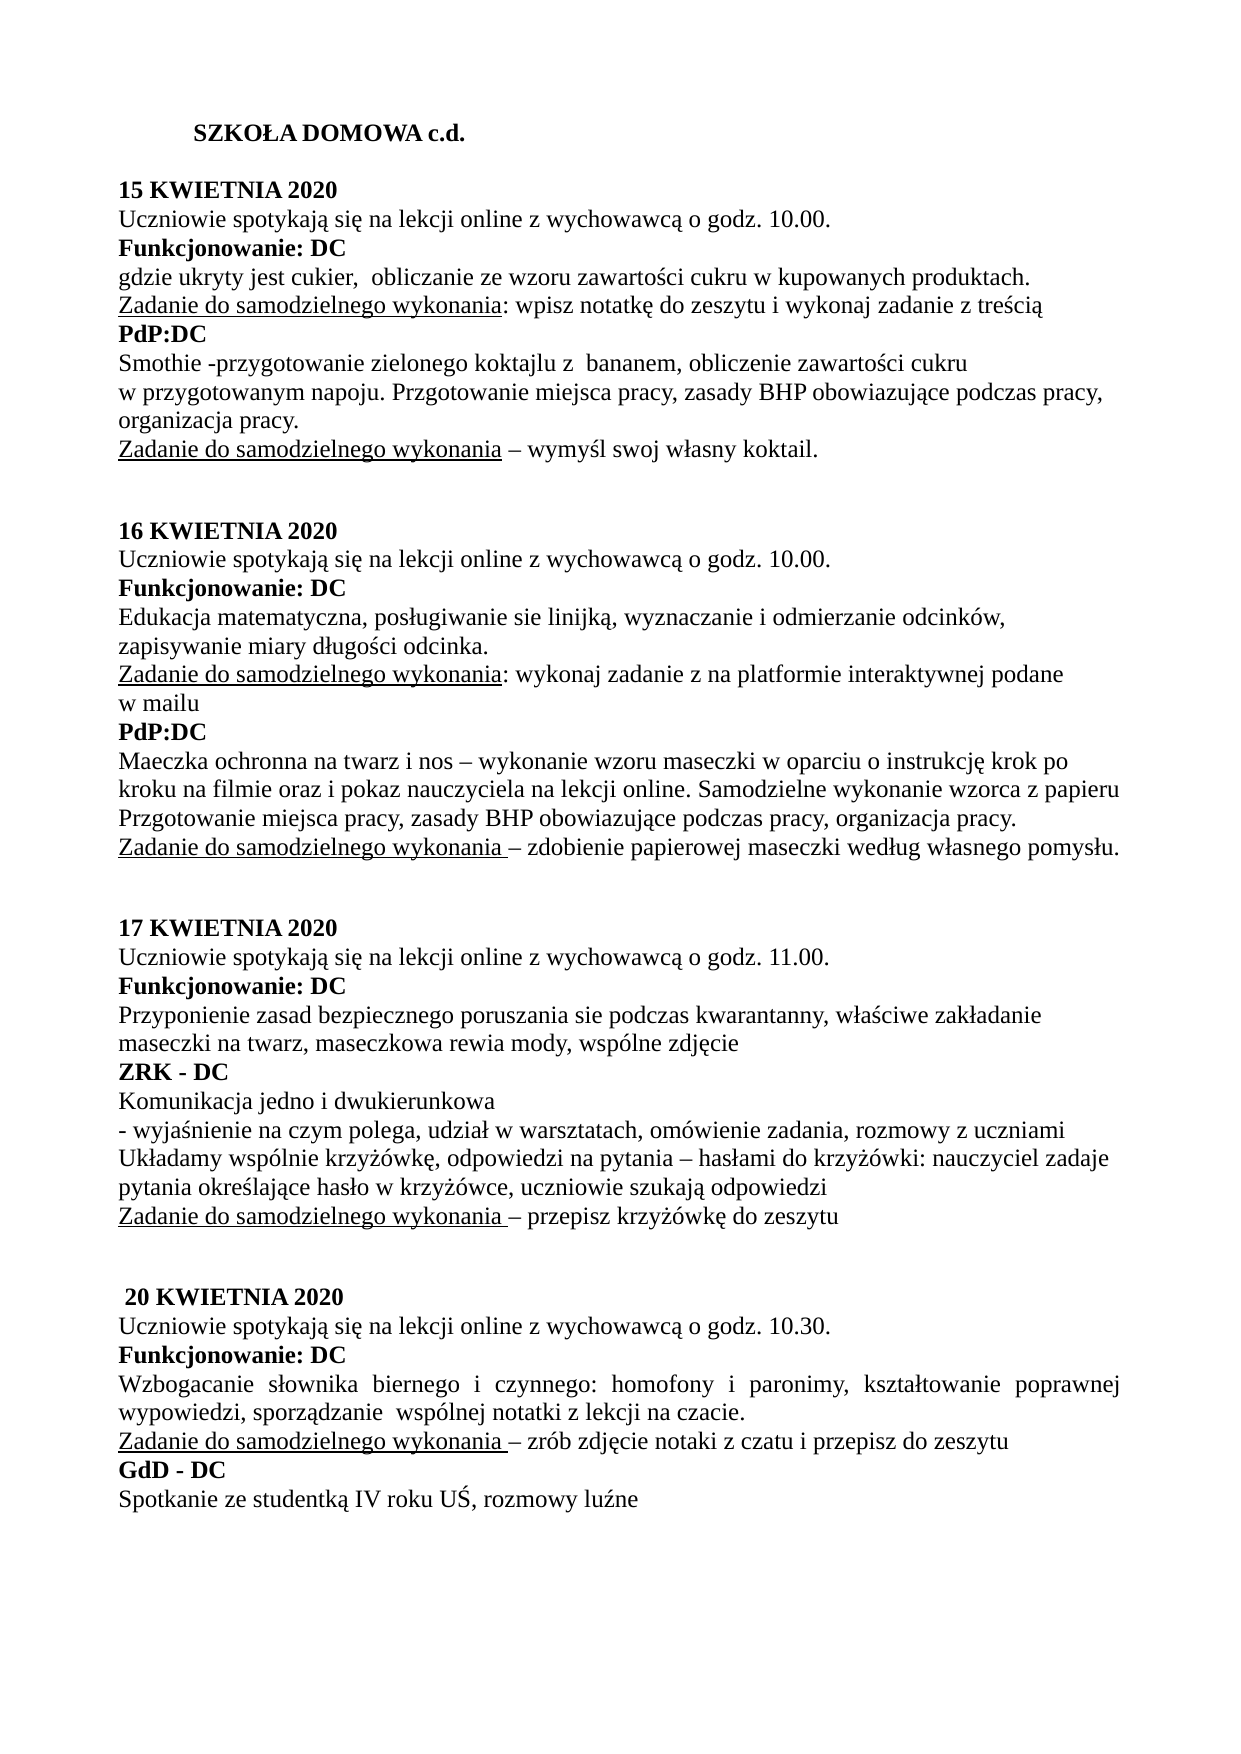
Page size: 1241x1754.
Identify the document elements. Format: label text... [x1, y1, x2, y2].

text Uczniowie spotykają się na lekcji online z wychowawcą o godz. 10.00. [118, 204, 1122, 233]
text PdP:DC [118, 319, 1122, 348]
text - wyjaśnienie na czym polega, udział w warsztatach, omówienie zadania, rozmowy z uczniami [118, 1115, 1122, 1143]
text Uczniowie spotykają się na lekcji online z wychowawcą o godz. 11.00. [118, 942, 1122, 971]
text Układamy wspólnie krzyżówkę, odpowiedzi na pytania – hasłami do krzyżówki: nauczyciel zadaje pytania określające hasło w krzyżówce, uczniowie szukają odpowiedzi [118, 1143, 1122, 1201]
text Komunikacja jedno i dwukierunkowa [118, 1086, 1122, 1115]
text Przgotowanie miejsca pracy, zasady BHP obowiazujące podczas pracy, organizacja pracy. [118, 803, 1122, 832]
text 16 KWIETNIA 2020 [118, 516, 1122, 544]
text Przyponienie zasad bezpiecznego poruszania sie podczas kwarantanny, właściwe zakładanie maseczki na twarz, maseczkowa rewia mody, wspólne zdjęcie [118, 1000, 1122, 1057]
text Wzbogacanie słownika biernego i czynnego: homofony i paronimy, kształtowanie poprawnej wypowiedzi, sporządzanie wspólnej notatki z lekcji na czacie. [118, 1369, 1122, 1426]
text Zadanie do samodzielnego wykonania: wykonaj zadanie z na platformie interaktywnej podane [118, 659, 1122, 688]
text Zadanie do samodzielnego wykonania – zdobienie papierowej maseczki według własnego pomysłu. [118, 832, 1122, 861]
text Zadanie do samodzielnego wykonania – zrób zdjęcie notaki z czatu i przepisz do zeszytu [118, 1426, 1122, 1455]
text gdzie ukryty jest cukier, obliczanie ze wzoru zawartości cukru w kupowanych produktach. [118, 262, 1122, 291]
text GdD - DC [118, 1455, 1122, 1484]
text 15 KWIETNIA 2020 [118, 176, 1122, 204]
text Uczniowie spotykają się na lekcji online z wychowawcą o godz. 10.30. [118, 1311, 1122, 1340]
text Maeczka ochronna na twarz i nos – wykonanie wzoru maseczki w oparciu o instrukcję krok po kroku na filmie oraz i pokaz nauczyciela na lekcji online. Samodzielne wykonanie wzorca z papieru [118, 746, 1122, 803]
text Zadanie do samodzielnego wykonania – przepisz krzyżówkę do zeszytu [118, 1201, 1122, 1230]
text w przygotowanym napoju. Przgotowanie miejsca pracy, zasady BHP obowiazujące podczas pracy, organizacja pracy. [118, 377, 1122, 434]
text Uczniowie spotykają się na lekcji online z wychowawcą o godz. 10.00. [118, 544, 1122, 573]
text Funkcjonowanie: DC [118, 573, 1122, 602]
text 17 KWIETNIA 2020 [118, 913, 1122, 942]
text Funkcjonowanie: DC [118, 233, 1122, 262]
text Edukacja matematyczna, posługiwanie sie linijką, wyznaczanie i odmierzanie odcinków, zapisywanie miary długości odcinka. [118, 602, 1122, 659]
text ZRK - DC [118, 1057, 1122, 1086]
text Funkcjonowanie: DC [118, 1340, 1122, 1369]
text Zadanie do samodzielnego wykonania – wymyśl swoj własny koktail. [118, 434, 1122, 463]
text Smothie -przygotowanie zielonego koktajlu z bananem, obliczenie zawartości cukru [118, 348, 1122, 377]
text Funkcjonowanie: DC [118, 971, 1122, 1000]
text 20 KWIETNIA 2020 [118, 1282, 1122, 1311]
text w mailu [118, 688, 1122, 717]
list SZKOŁA DOMOWA c.d. [156, 118, 1122, 147]
text Spotkanie ze studentką IV roku UŚ, rozmowy luźne [118, 1484, 1122, 1512]
text PdP:DC [118, 717, 1122, 746]
text Zadanie do samodzielnego wykonania: wpisz notatkę do zeszytu i wykonaj zadanie z treścią [118, 291, 1122, 319]
